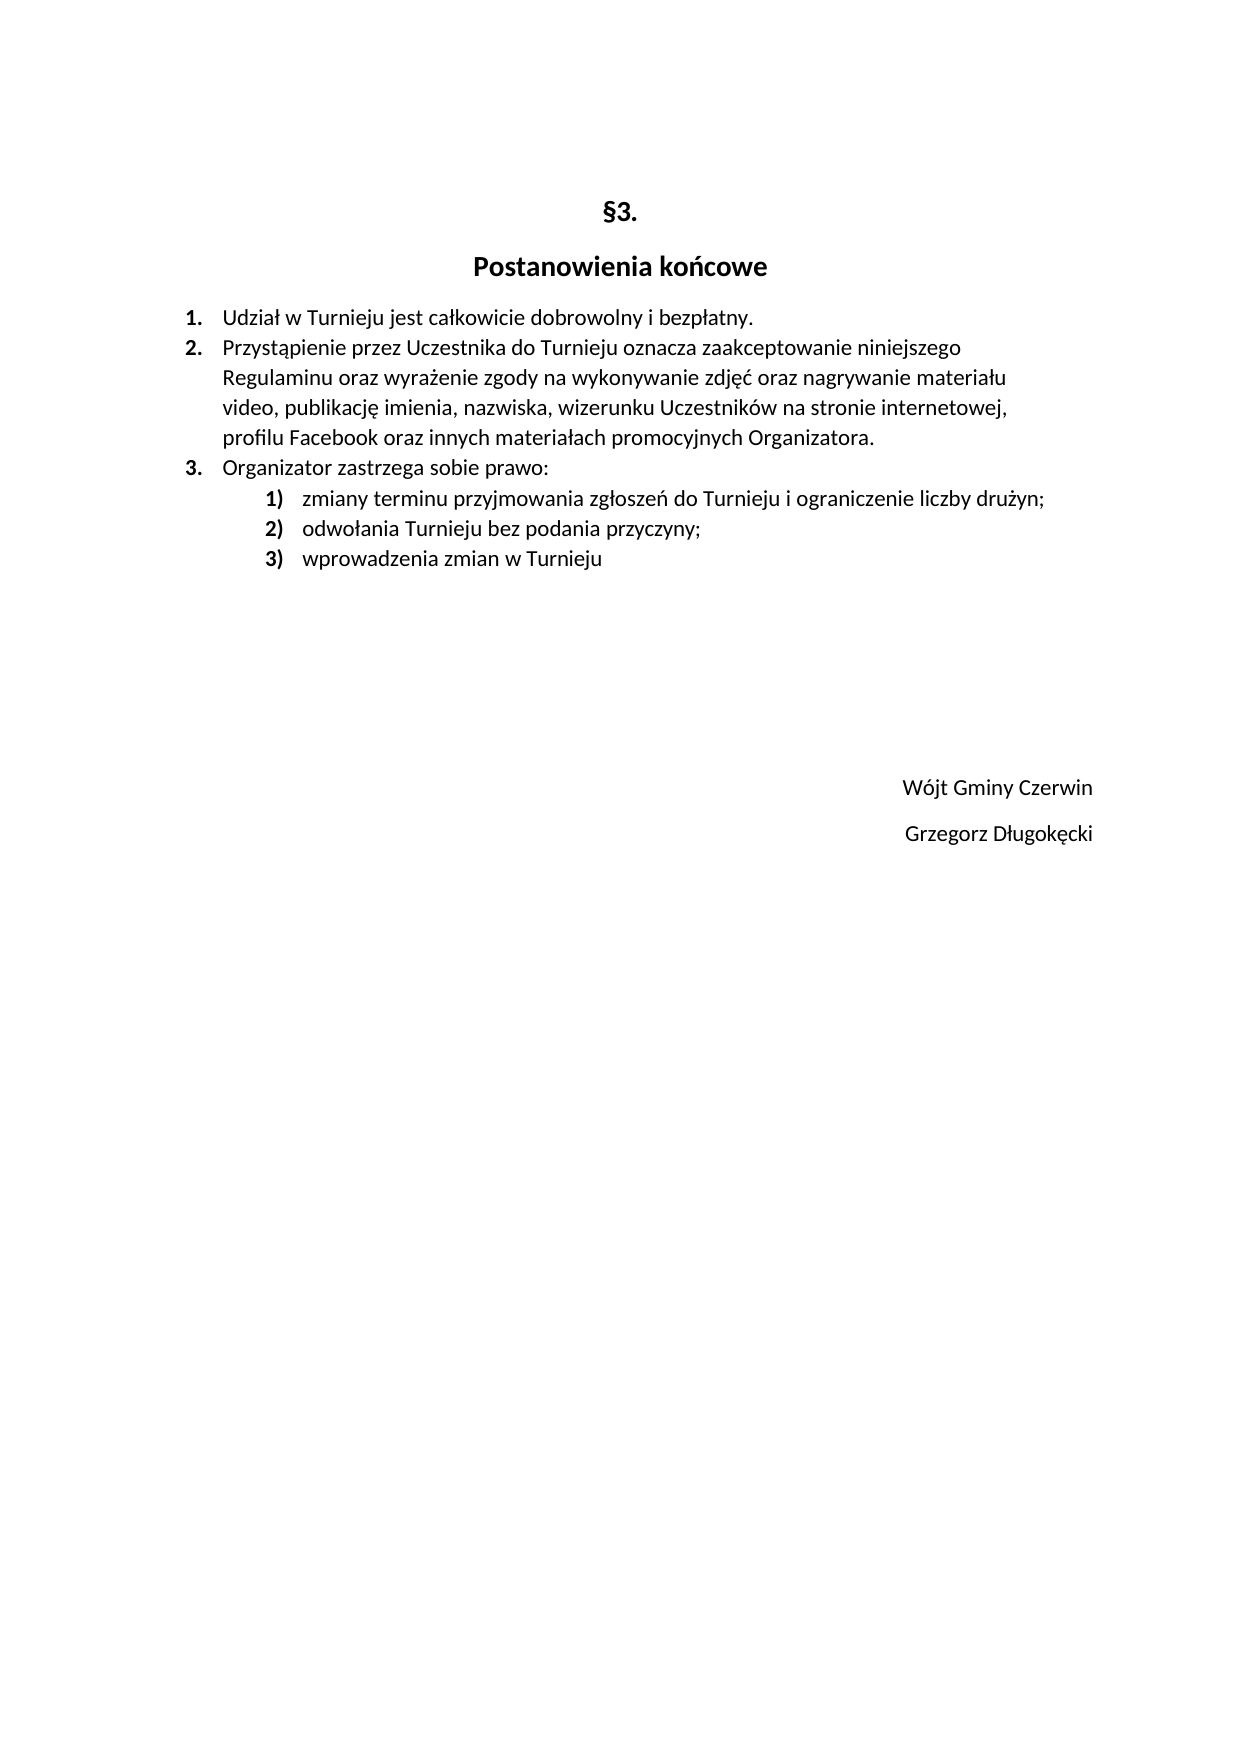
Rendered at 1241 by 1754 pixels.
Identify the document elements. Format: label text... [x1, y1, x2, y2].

list zmiany terminu przyjmowania zgłoszeń do Turnieju i ograniczenie liczby drużyn; [265, 484, 1107, 512]
list Udział w Turnieju jest całkowicie dobrowolny i bezpłatny. [185, 303, 1107, 331]
list odwołania Turnieju bez podania przyczyny; [265, 514, 1107, 542]
list Organizator zastrzega sobie prawo: [185, 453, 1107, 481]
text Postanowienia końcowe [178, 248, 1063, 283]
text Wójt Gminy Czerwin Grzegorz Długokęcki [902, 773, 1093, 847]
list wprowadzenia zmian w Turnieju [265, 544, 1107, 572]
text §3. [177, 193, 1063, 228]
list Przystąpienie przez Uczestnika do Turnieju oznacza zaakceptowanie niniejszego Regulaminu oraz wyrażenie zgody na wykonywanie zdjęć oraz nagrywanie materiału video, publikację imienia, nazwiska, wizerunku Uczestników na stronie internetowej, profilu Facebook oraz innych materiałach promocyjnych Organizatora. [185, 333, 1068, 451]
